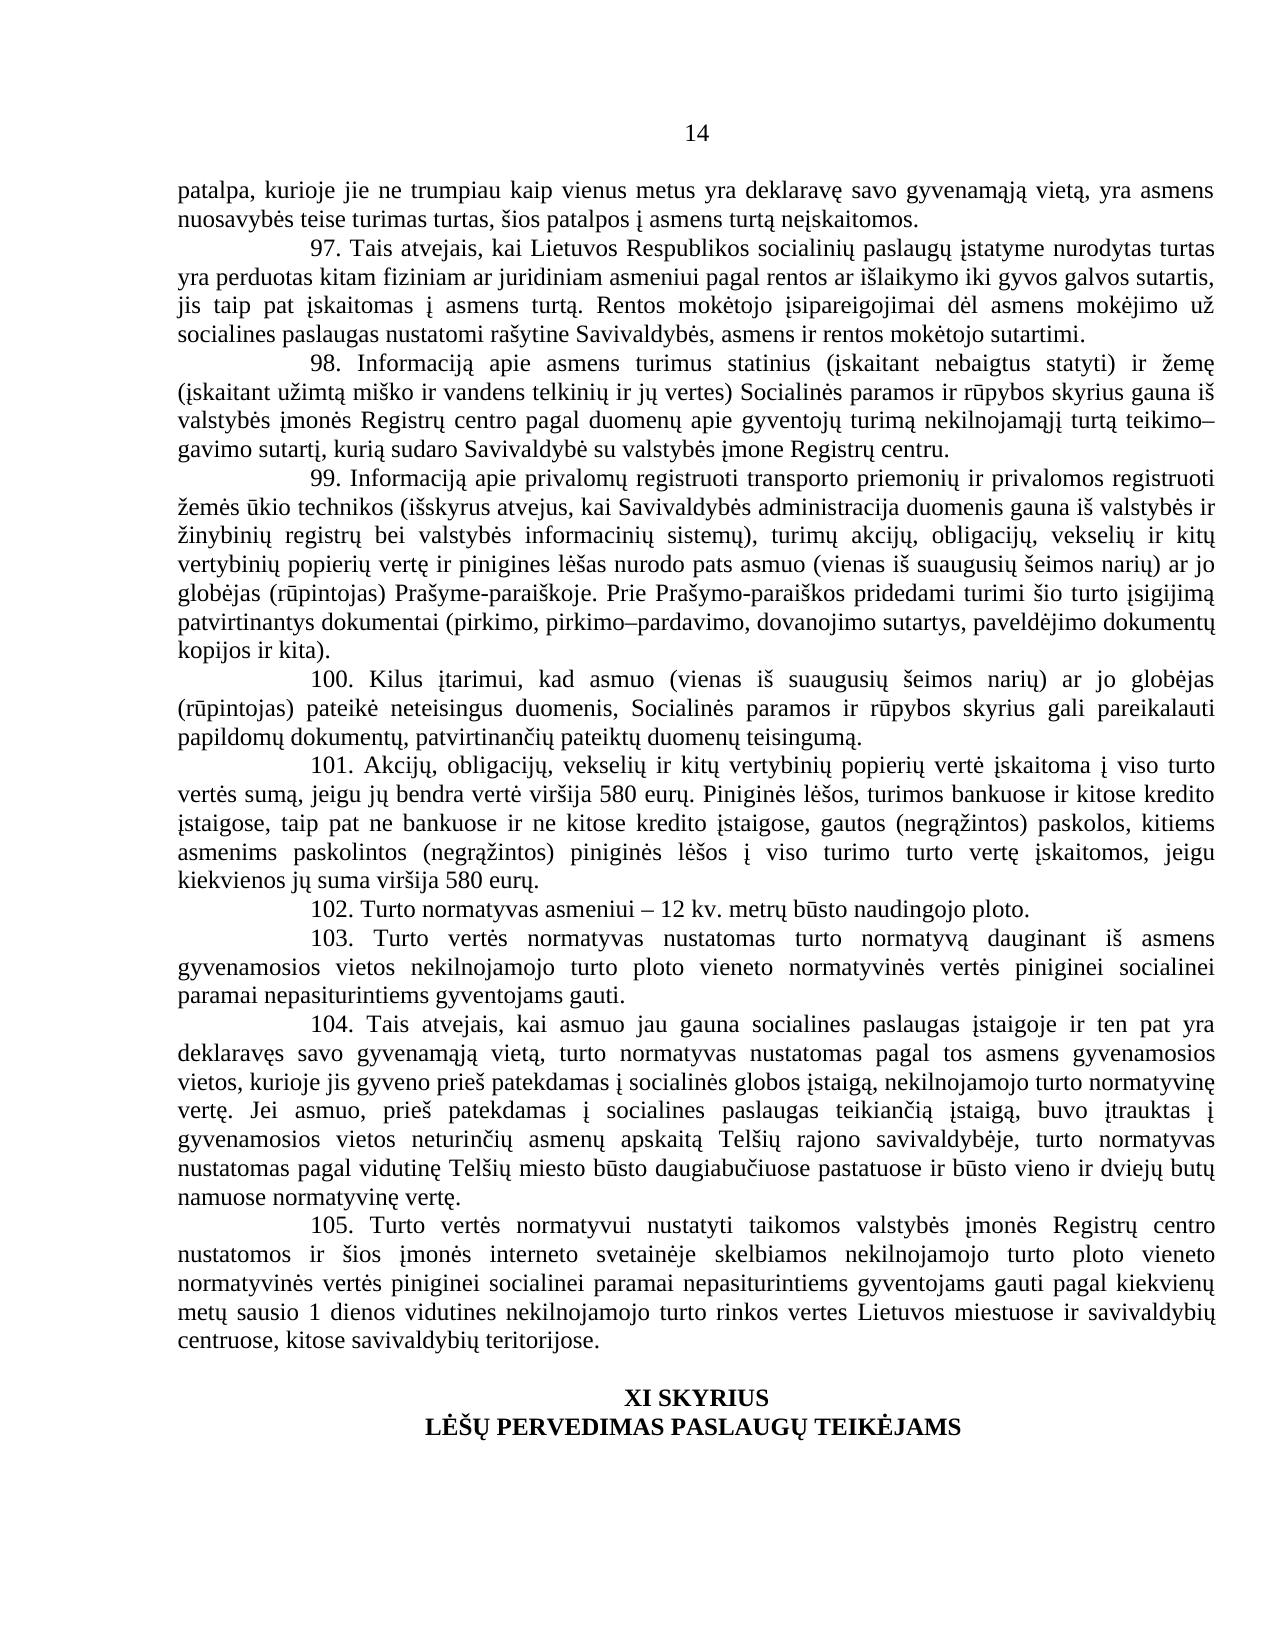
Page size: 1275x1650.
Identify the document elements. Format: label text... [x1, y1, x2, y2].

text 99. Informaciją apie privalomų registruoti transporto priemonių ir privalomos registruoti žemės ūkio technikos (išskyrus atvejus, kai Savivaldybės administracija duomenis gauna iš valstybės ir žinybinių registrų bei valstybės informacinių sistemų), turimų akcijų, obligacijų, vekselių ir kitų vertybinių popierių vertę ir pinigines lėšas nurodo pats asmuo (vienas iš suaugusių šeimos narių) ar jo globėjas (rūpintojas) Prašyme-paraiškoje. Prie Prašymo-paraiškos pridedami turimi šio turto įsigijimą patvirtinantys dokumentai (pirkimo, pirkimo–pardavimo, dovanojimo sutartys, paveldėjimo dokumentų kopijos ir kita). [177, 463, 1216, 664]
text 100. Kilus įtarimui, kad asmuo (vienas iš suaugusių šeimos narių) ar jo globėjas (rūpintojas) pateikė neteisingus duomenis, Socialinės paramos ir rūpybos skyrius gali pareikalauti papildomų dokumentų, patvirtinančių pateiktų duomenų teisingumą. [177, 664, 1216, 751]
text LĖŠŲ PERVEDIMAS PASLAUGŲ TEIKĖJAMS [177, 1412, 1216, 1441]
text 101. Akcijų, obligacijų, vekselių ir kitų vertybinių popierių vertė įskaitoma į viso turto vertės sumą, jeigu jų bendra vertė viršija 580 eurų. Piniginės lėšos, turimos bankuose ir kitose kredito įstaigose, taip pat ne bankuose ir ne kitose kredito įstaigose, gautos (negrąžintos) paskolos, kitiems asmenims paskolintos (negrąžintos) piniginės lėšos į viso turimo turto vertę įskaitomos, jeigu kiekvienos jų suma viršija 580 eurų. [177, 751, 1216, 894]
text 104. Tais atvejais, kai asmuo jau gauna socialines paslaugas įstaigoje ir ten pat yra deklaravęs savo gyvenamąją vietą, turto normatyvas nustatomas pagal tos asmens gyvenamosios vietos, kurioje jis gyveno prieš patekdamas į socialinės globos įstaigą, nekilnojamojo turto normatyvinę vertę. Jei asmuo, prieš patekdamas į socialines paslaugas teikiančią įstaigą, buvo įtrauktas į gyvenamosios vietos neturinčių asmenų apskaitą Telšių rajono savivaldybėje, turto normatyvas nustatomas pagal vidutinę Telšių miesto būsto daugiabučiuose pastatuose ir būsto vieno ir dviejų butų namuose normatyvinę vertę. [177, 1009, 1216, 1211]
text XI SKYRIUS [177, 1383, 1216, 1412]
text 98. Informaciją apie asmens turimus statinius (įskaitant nebaigtus statyti) ir žemę (įskaitant užimtą miško ir vandens telkinių ir jų vertes) Socialinės paramos ir rūpybos skyrius gauna iš valstybės įmonės Registrų centro pagal duomenų apie gyventojų turimą nekilnojamąjį turtą teikimo–gavimo sutartį, kurią sudaro Savivaldybė su valstybės įmone Registrų centru. [177, 348, 1216, 463]
text 105. Turto vertės normatyvui nustatyti taikomos valstybės įmonės Registrų centro nustatomos ir šios įmonės interneto svetainėje skelbiamos nekilnojamojo turto ploto vieneto normatyvinės vertės piniginei socialinei paramai nepasiturintiems gyventojams gauti pagal kiekvienų metų sausio 1 dienos vidutines nekilnojamojo turto rinkos vertes Lietuvos miestuose ir savivaldybių centruose, kitose savivaldybių teritorijose. [177, 1211, 1216, 1354]
text 102. Turto normatyvas asmeniui – 12 kv. metrų būsto naudingojo ploto. [177, 894, 1216, 923]
text 97. Tais atvejais, kai Lietuvos Respublikos socialinių paslaugų įstatyme nurodytas turtas yra perduotas kitam fiziniam ar juridiniam asmeniui pagal rentos ar išlaikymo iki gyvos galvos sutartis, jis taip pat įskaitomas į asmens turtą. Rentos mokėtojo įsipareigojimai dėl asmens mokėjimo už socialines paslaugas nustatomi rašytine Savivaldybės, asmens ir rentos mokėtojo sutartimi. [177, 233, 1216, 348]
text 103. Turto vertės normatyvas nustatomas turto normatyvą dauginant iš asmens gyvenamosios vietos nekilnojamojo turto ploto vieneto normatyvinės vertės piniginei socialinei paramai nepasiturintiems gyventojams gauti. [177, 923, 1216, 1009]
text patalpa, kurioje jie ne trumpiau kaip vienus metus yra deklaravę savo gyvenamąją vietą, yra asmens nuosavybės teise turimas turtas, šios patalpos į asmens turtą neįskaitomos. [177, 176, 1216, 233]
